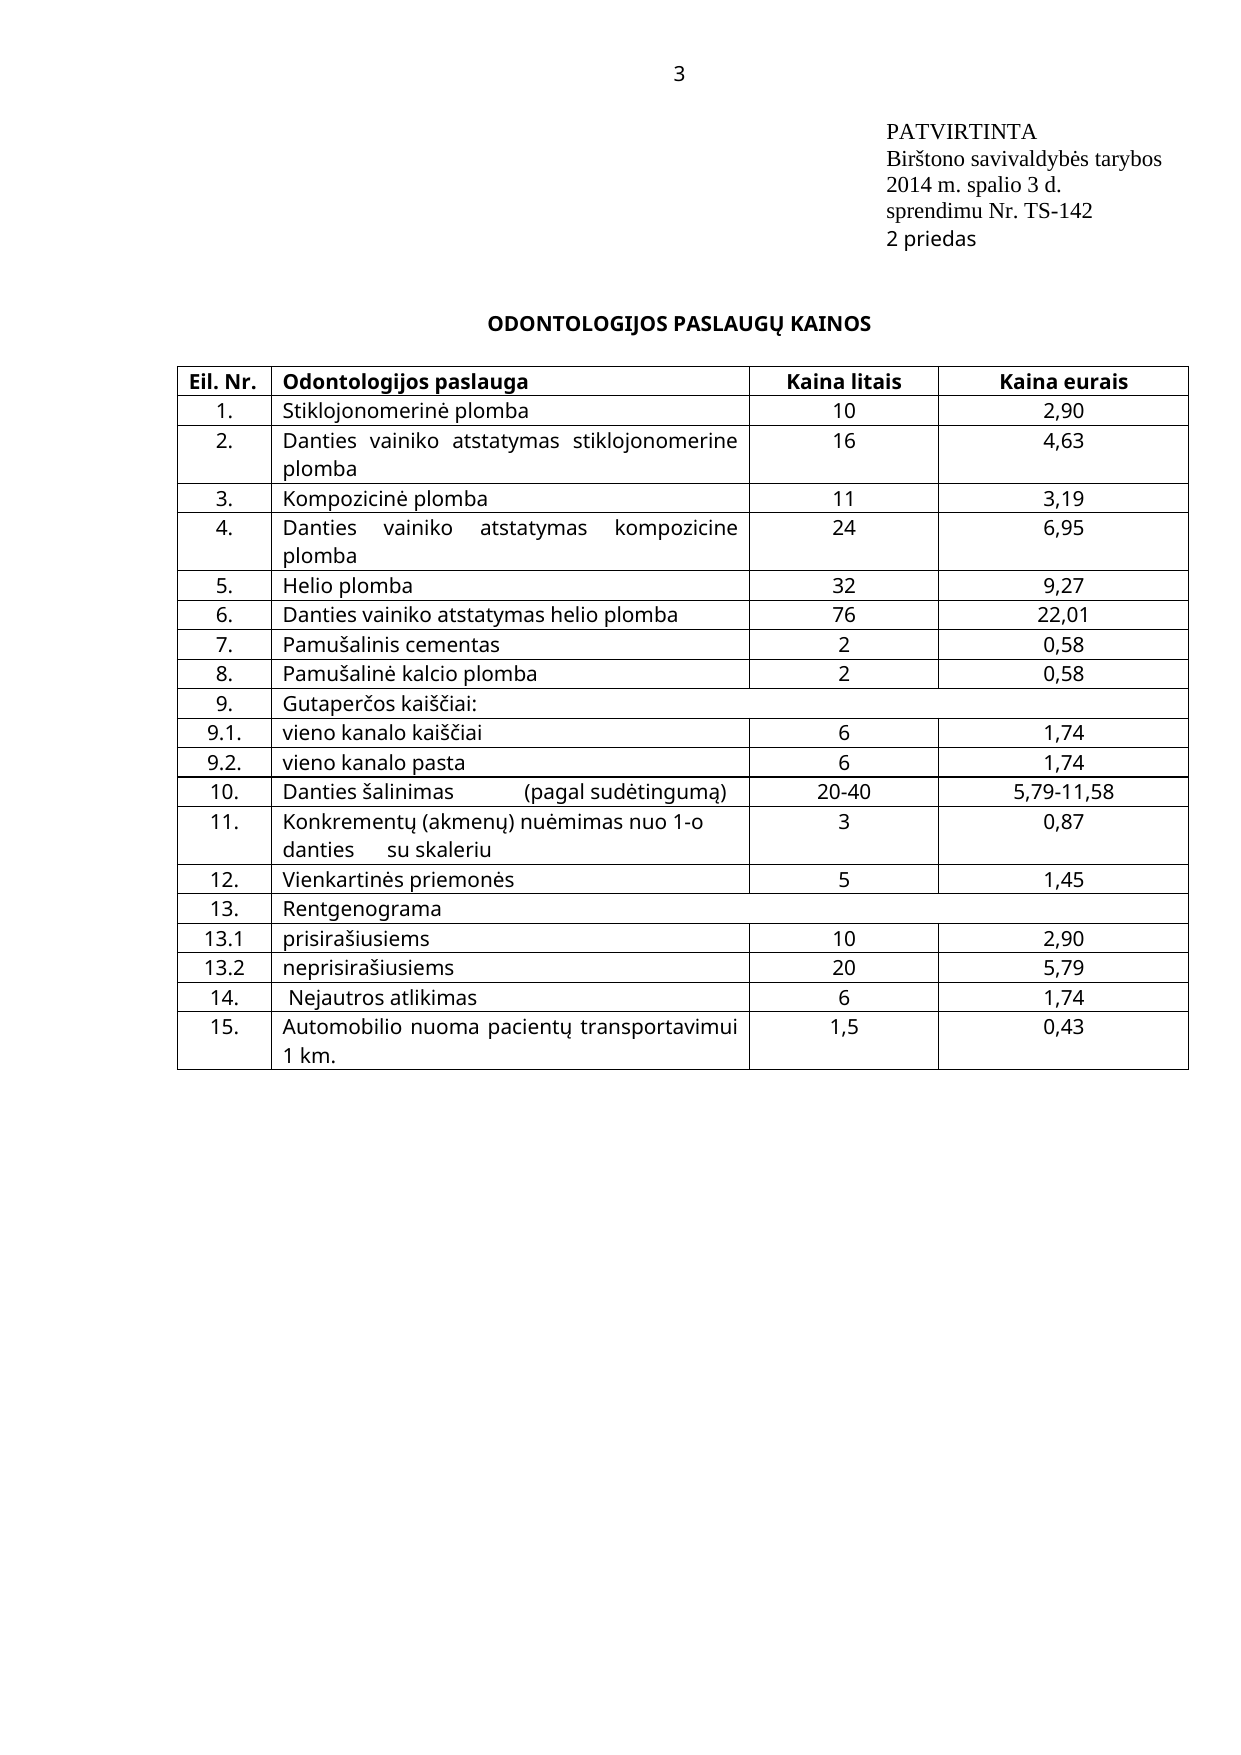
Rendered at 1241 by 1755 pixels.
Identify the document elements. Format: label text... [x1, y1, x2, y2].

table_cell 2,90 [939, 924, 1188, 952]
table_cell Vienkartinės priemonės [272, 865, 749, 893]
table_cell 6 [750, 748, 938, 776]
table_cell 14. [178, 983, 271, 1011]
table_cell 0,58 [939, 630, 1188, 658]
table_cell 1,45 [939, 865, 1188, 893]
table_cell 13. [178, 894, 271, 923]
table_cell 9.1. [178, 719, 271, 747]
table_cell 10 [750, 396, 938, 425]
table_cell 1,74 [939, 748, 1188, 776]
table_cell 20 [750, 953, 938, 982]
table_cell 0,58 [939, 660, 1188, 688]
table_cell Nejautros atlikimas [272, 983, 749, 1011]
table_cell Konkrementų (akmenų) nuėmimas nuo 1-o danties su skaleriu [272, 807, 749, 864]
table_cell Gutaperčos kaiščiai: [272, 689, 1188, 717]
table_cell 7. [178, 630, 271, 658]
table_cell 0,43 [939, 1012, 1188, 1069]
table_header Eil. Nr. [178, 367, 271, 395]
table_cell 9,27 [939, 571, 1188, 599]
table_header Kaina eurais [939, 367, 1188, 395]
table_cell vieno kanalo kaiščiai [272, 719, 749, 747]
table_cell 2,90 [939, 396, 1188, 425]
table_cell Rentgenograma [272, 894, 1188, 923]
table_cell 0,87 [939, 807, 1188, 864]
table_cell 2 [750, 660, 938, 688]
table_cell 6,95 [939, 513, 1188, 570]
table_cell prisirašiusiems [272, 924, 749, 952]
table_cell 10. [178, 778, 271, 806]
table_cell Helio plomba [272, 571, 749, 599]
text 2 priedas [177, 224, 1181, 252]
table_cell 12. [178, 865, 271, 893]
table_cell 76 [750, 601, 938, 629]
table_cell 6 [750, 719, 938, 747]
table_cell 8. [178, 660, 271, 688]
table_header Kaina litais [750, 367, 938, 395]
table_cell 5,79 [939, 953, 1188, 982]
table_cell Pamušalinis cementas [272, 630, 749, 658]
table_cell 5,79-11,58 [939, 778, 1188, 806]
text Birštono savivaldybės tarybos [177, 144, 1181, 171]
table_cell 13.1 [178, 924, 271, 952]
table_cell 1. [178, 396, 271, 425]
table_cell Stiklojonomerinė plomba [272, 396, 749, 425]
table_cell 2. [178, 426, 271, 483]
table_cell 1,74 [939, 983, 1188, 1011]
table_cell 13.2 [178, 953, 271, 982]
table_cell Automobilio nuoma pacientų transportavimui 1 km. [272, 1012, 749, 1069]
table_cell 6 [750, 983, 938, 1011]
table_cell 15. [178, 1012, 271, 1069]
table_cell vieno kanalo pasta [272, 748, 749, 776]
table_header Odontologijos paslauga [272, 367, 749, 395]
table_cell 6. [178, 601, 271, 629]
table_cell 20-40 [750, 778, 938, 806]
table_cell 4,63 [939, 426, 1188, 483]
table_cell 2 [750, 630, 938, 658]
table_cell Danties šalinimas (pagal sudėtingumą) [272, 778, 749, 806]
table_cell 3,19 [939, 484, 1188, 512]
table_cell 1,74 [939, 719, 1188, 747]
text PATVIRTINTA [886, 118, 1181, 144]
table_cell neprisirašiusiems [272, 953, 749, 982]
table_cell 9. [178, 689, 271, 717]
table_cell 5 [750, 865, 938, 893]
table_cell Kompozicinė plomba [272, 484, 749, 512]
table_cell 4. [178, 513, 271, 570]
table_cell 3 [750, 807, 938, 864]
text sprendimu Nr. TS-142 [177, 197, 1181, 224]
table_cell 3. [178, 484, 271, 512]
table_cell Pamušalinė kalcio plomba [272, 660, 749, 688]
table_cell Danties vainiko atstatymas stiklojonomerine plomba [272, 426, 749, 483]
table_cell 1,5 [750, 1012, 938, 1069]
table_cell 11. [178, 807, 271, 864]
text ODONTOLOGIJOS PASLAUGŲ KAINOS [177, 309, 1181, 337]
table_cell 9.2. [178, 748, 271, 776]
table_cell 24 [750, 513, 938, 570]
table_cell 22,01 [939, 601, 1188, 629]
table_cell Danties vainiko atstatymas helio plomba [272, 601, 749, 629]
table_cell 16 [750, 426, 938, 483]
table_cell 5. [178, 571, 271, 599]
table_cell 32 [750, 571, 938, 599]
table_cell 10 [750, 924, 938, 952]
table_cell Danties vainiko atstatymas kompozicine plomba [272, 513, 749, 570]
text 2014 m. spalio 3 d. [177, 171, 1181, 197]
table_cell 11 [750, 484, 938, 512]
